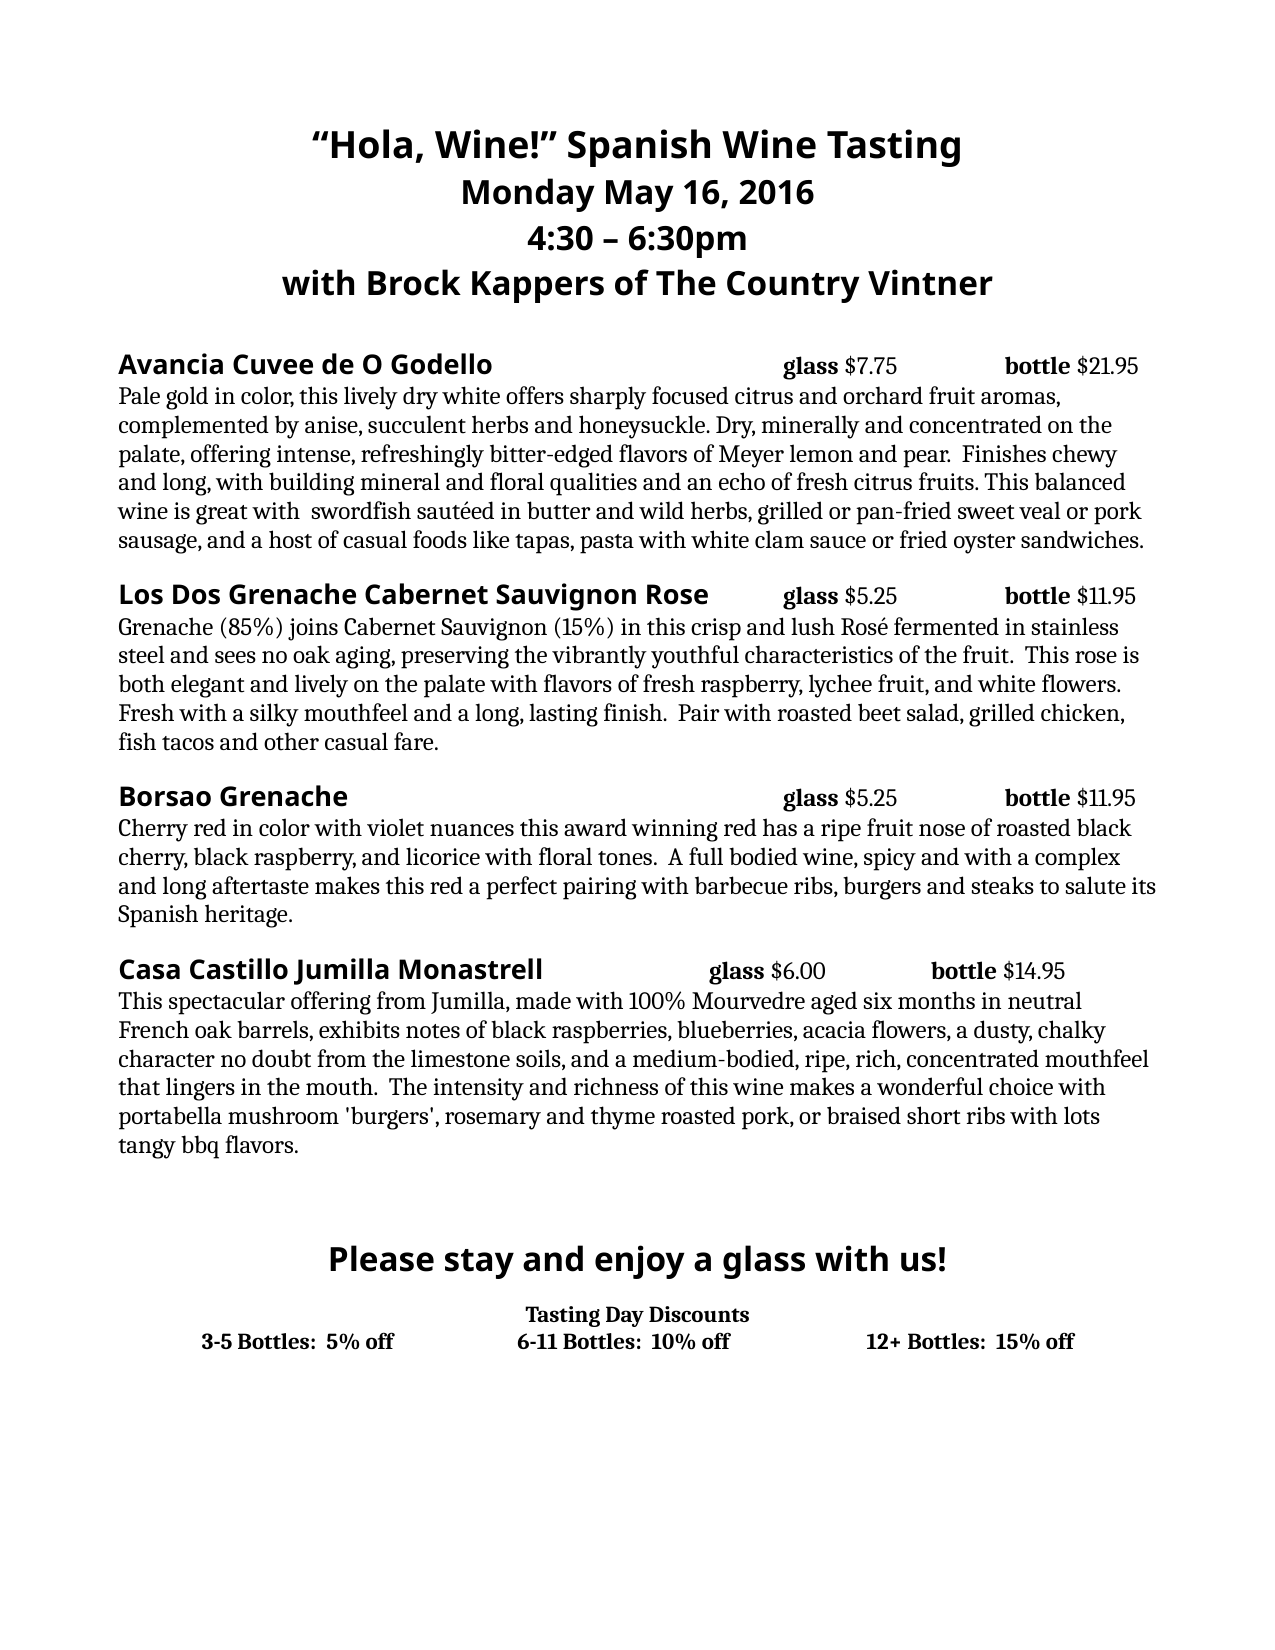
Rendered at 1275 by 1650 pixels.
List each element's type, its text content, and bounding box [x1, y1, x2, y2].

text Pale gold in color, this lively dry white offers sharply focused citrus and orchard fruit aromas, complemented by anise, succulent herbs and honeysuckle. Dry, minerally and concentrated on the palate, offering intense, refreshingly bitter-edged flavors of Meyer lemon and pear. Finishes chewy and long, with building mineral and floral qualities and an echo of fresh citrus fruits. This balanced wine is great with swordfish sautéed in butter and wild herbs, grilled or pan-fried sweet veal or pork sausage, and a host of casual foods like tapas, pasta with white clam sauce or fried oyster sandwiches. [118, 382, 1157, 554]
text Avancia Cuvee de O Godello glass $7.75 bottle $21.95 [118, 345, 1157, 382]
text Los Dos Grenache Cabernet Sauvignon Rose glass $5.25 bottle $11.95 [118, 576, 1157, 612]
text Grenache (85%) joins Cabernet Sauvignon (15%) in this crisp and lush Rosé fermented in stainless steel and sees no oak aging, preserving the vibrantly youthful characteristics of the fruit. This rose is both elegant and lively on the palate with flavors of fresh raspberry, lychee fruit, and white flowers. Fresh with a silky mouthfeel and a long, lasting finish. Pair with roasted beet salad, grilled chicken, fish tacos and other casual fare. [118, 612, 1157, 756]
text Casa Castillo Jumilla Monastrell glass $6.00 bottle $14.95 This spectacular offering from Jumilla, made with 100% Mourvedre aged six months in neutral French oak barrels, exhibits notes of black raspberries, blueberries, acacia flowers, a dusty, chalky character no doubt from the limestone soils, and a medium-bodied, ripe, rich, concentrated mouthfeel that lingers in the mouth. The intensity and richness of this wine makes a wonderful choice with portabella mushroom 'burgers', rosemary and thyme roasted pork, or braised short ribs with lots tangy bbq flavors. [118, 950, 1157, 1159]
text Please stay and enjoy a glass with us! [118, 1236, 1157, 1281]
text Tasting Day Discounts [118, 1302, 1157, 1328]
text 4:30 – 6:30pm [118, 214, 1157, 260]
text Monday May 16, 2016 [118, 169, 1157, 214]
text with Brock Kappers of The Country Vintner [118, 260, 1157, 345]
text “Hola, Wine!” Spanish Wine Tasting [118, 118, 1157, 169]
text 3-5 Bottles: 5% off 6-11 Bottles: 10% off 12+ Bottles: 15% off [118, 1328, 1157, 1355]
text Borsao Grenache glass $5.25 bottle $11.95 Cherry red in color with violet nuances this award winning red has a ripe fruit nose of roasted black cherry, black raspberry, and licorice with floral tones. A full bodied wine, spicy and with a complex and long aftertaste makes this red a perfect pairing with barbecue ribs, burgers and steaks to salute its Spanish heritage. [118, 777, 1157, 929]
